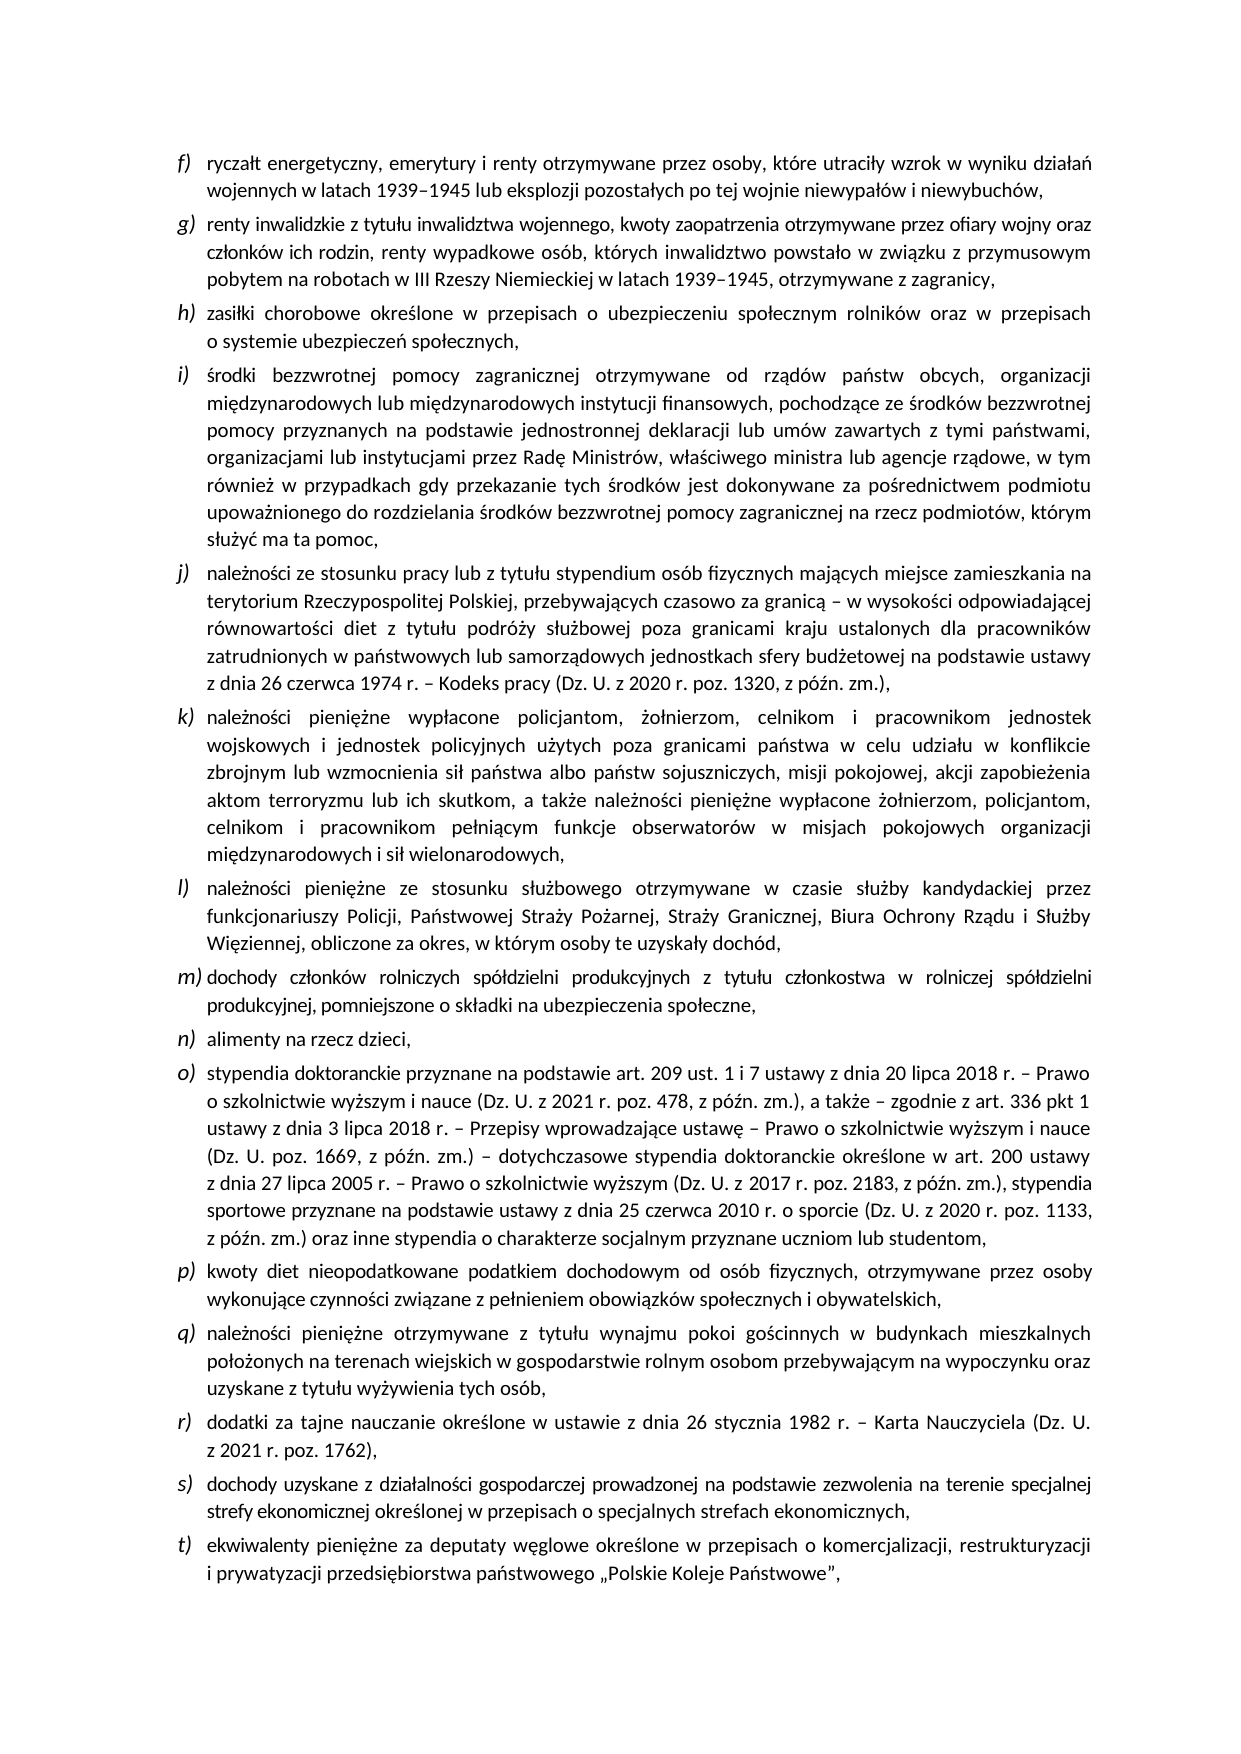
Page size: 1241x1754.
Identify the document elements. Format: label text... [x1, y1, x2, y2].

list należności ze stosunku pracy lub z tytułu stypendium osób fizycznych mających miejsce zamieszkania na terytorium Rzeczypospolitej Polskiej, przebywających czasowo za granicą – w wysokości odpowiadającej równowartości diet z tytułu podróży służbowej poza granicami kraju ustalonych dla pracowników zatrudnionych w państwowych lub samorządowych jednostkach sfery budżetowej na podstawie ustawy z dnia 26 czerwca 1974 r. – Kodeks pracy (Dz. U. z 2020 r. poz. 1320, z późn. zm.), [177, 558, 1093, 696]
list dochody członków rolniczych spółdzielni produkcyjnych z tytułu członkostwa w rolniczej spółdzielni produkcyjnej, pomniejszone o składki na ubezpieczenia społeczne, [177, 962, 1093, 1017]
list należności pieniężne wypłacone policjantom, żołnierzom, celnikom i pracownikom jednostek wojskowych i jednostek policyjnych użytych poza granicami państwa w celu udziału w konflikcie zbrojnym lub wzmocnienia sił państwa albo państw sojuszniczych, misji pokojowej, akcji zapobieżenia aktom terroryzmu lub ich skutkom, a także należności pieniężne wypłacone żołnierzom, policjantom, celnikom i pracownikom pełniącym funkcje obserwatorów w misjach pokojowych organizacji międzynarodowych i sił wielonarodowych, [177, 702, 1093, 867]
list renty inwalidzkie z tytułu inwalidztwa wojennego, kwoty zaopatrzenia otrzymywane przez ofiary wojny oraz członków ich rodzin, renty wypadkowe osób, których inwalidztwo powstało w związku z przymusowym pobytem na robotach w III Rzeszy Niemieckiej w latach 1939–1945, otrzymywane z zagranicy, [177, 209, 1093, 292]
list alimenty na rzecz dzieci, [177, 1024, 1093, 1052]
list dochody uzyskane z działalności gospodarczej prowadzonej na podstawie zezwolenia na terenie specjalnej strefy ekonomicznej określonej w przepisach o specjalnych strefach ekonomicznych, [177, 1469, 1093, 1524]
list stypendia doktoranckie przyznane na podstawie art. 209 ust. 1 i 7 ustawy z dnia 20 lipca 2018 r. – Prawo o szkolnictwie wyższym i nauce (Dz. U. z 2021 r. poz. 478, z późn. zm.), a także – zgodnie z art. 336 pkt 1 ustawy z dnia 3 lipca 2018 r. – Przepisy wprowadzające ustawę – Prawo o szkolnictwie wyższym i nauce (Dz. U. poz. 1669, z późn. zm.) – dotychczasowe stypendia doktoranckie określone w art. 200 ustawy z dnia 27 lipca 2005 r. – Prawo o szkolnictwie wyższym (Dz. U. z 2017 r. poz. 2183, z późn. zm.), stypendia sportowe przyznane na podstawie ustawy z dnia 25 czerwca 2010 r. o sporcie (Dz. U. z 2020 r. poz. 1133, z późn. zm.) oraz inne stypendia o charakterze socjalnym przyznane uczniom lub studentom, [177, 1058, 1093, 1250]
list zasiłki chorobowe określone w przepisach o ubezpieczeniu społecznym rolników oraz w przepisach o systemie ubezpieczeń społecznych, [177, 298, 1093, 353]
list należności pieniężne ze stosunku służbowego otrzymywane w czasie służby kandydackiej przez funkcjonariuszy Policji, Państwowej Straży Pożarnej, Straży Granicznej, Biura Ochrony Rządu i Służby Więziennej, obliczone za okres, w którym osoby te uzyskały dochód, [177, 873, 1093, 956]
list należności pieniężne otrzymywane z tytułu wynajmu pokoi gościnnych w budynkach mieszkalnych położonych na terenach wiejskich w gospodarstwie rolnym osobom przebywającym na wypoczynku oraz uzyskane z tytułu wyżywienia tych osób, [177, 1318, 1093, 1401]
list ekwiwalenty pieniężne za deputaty węglowe określone w przepisach o komercjalizacji, restrukturyzacji i prywatyzacji przedsiębiorstwa państwowego „Polskie Koleje Państwowe”, [177, 1530, 1093, 1586]
list kwoty diet nieopodatkowane podatkiem dochodowym od osób fizycznych, otrzymywane przez osoby wykonujące czynności związane z pełnieniem obowiązków społecznych i obywatelskich, [177, 1257, 1093, 1312]
list dodatki za tajne nauczanie określone w ustawie z dnia 26 stycznia 1982 r. – Karta Nauczyciela (Dz. U. z 2021 r. poz. 1762), [177, 1407, 1093, 1462]
list środki bezzwrotnej pomocy zagranicznej otrzymywane od rządów państw obcych, organizacji międzynarodowych lub międzynarodowych instytucji finansowych, pochodzące ze środków bezzwrotnej pomocy przyznanych na podstawie jednostronnej deklaracji lub umów zawartych z tymi państwami, organizacjami lub instytucjami przez Radę Ministrów, właściwego ministra lub agencje rządowe, w tym również w przypadkach gdy przekazanie tych środków jest dokonywane za pośrednictwem podmiotu upoważnionego do rozdzielania środków bezzwrotnej pomocy zagranicznej na rzecz podmiotów, którym służyć ma ta pomoc, [177, 360, 1093, 552]
list ryczałt energetyczny, emerytury i renty otrzymywane przez osoby, które utraciły wzrok w wyniku działań wojennych w latach 1939–1945 lub eksplozji pozostałych po tej wojnie niewypałów i niewybuchów, [177, 148, 1093, 203]
